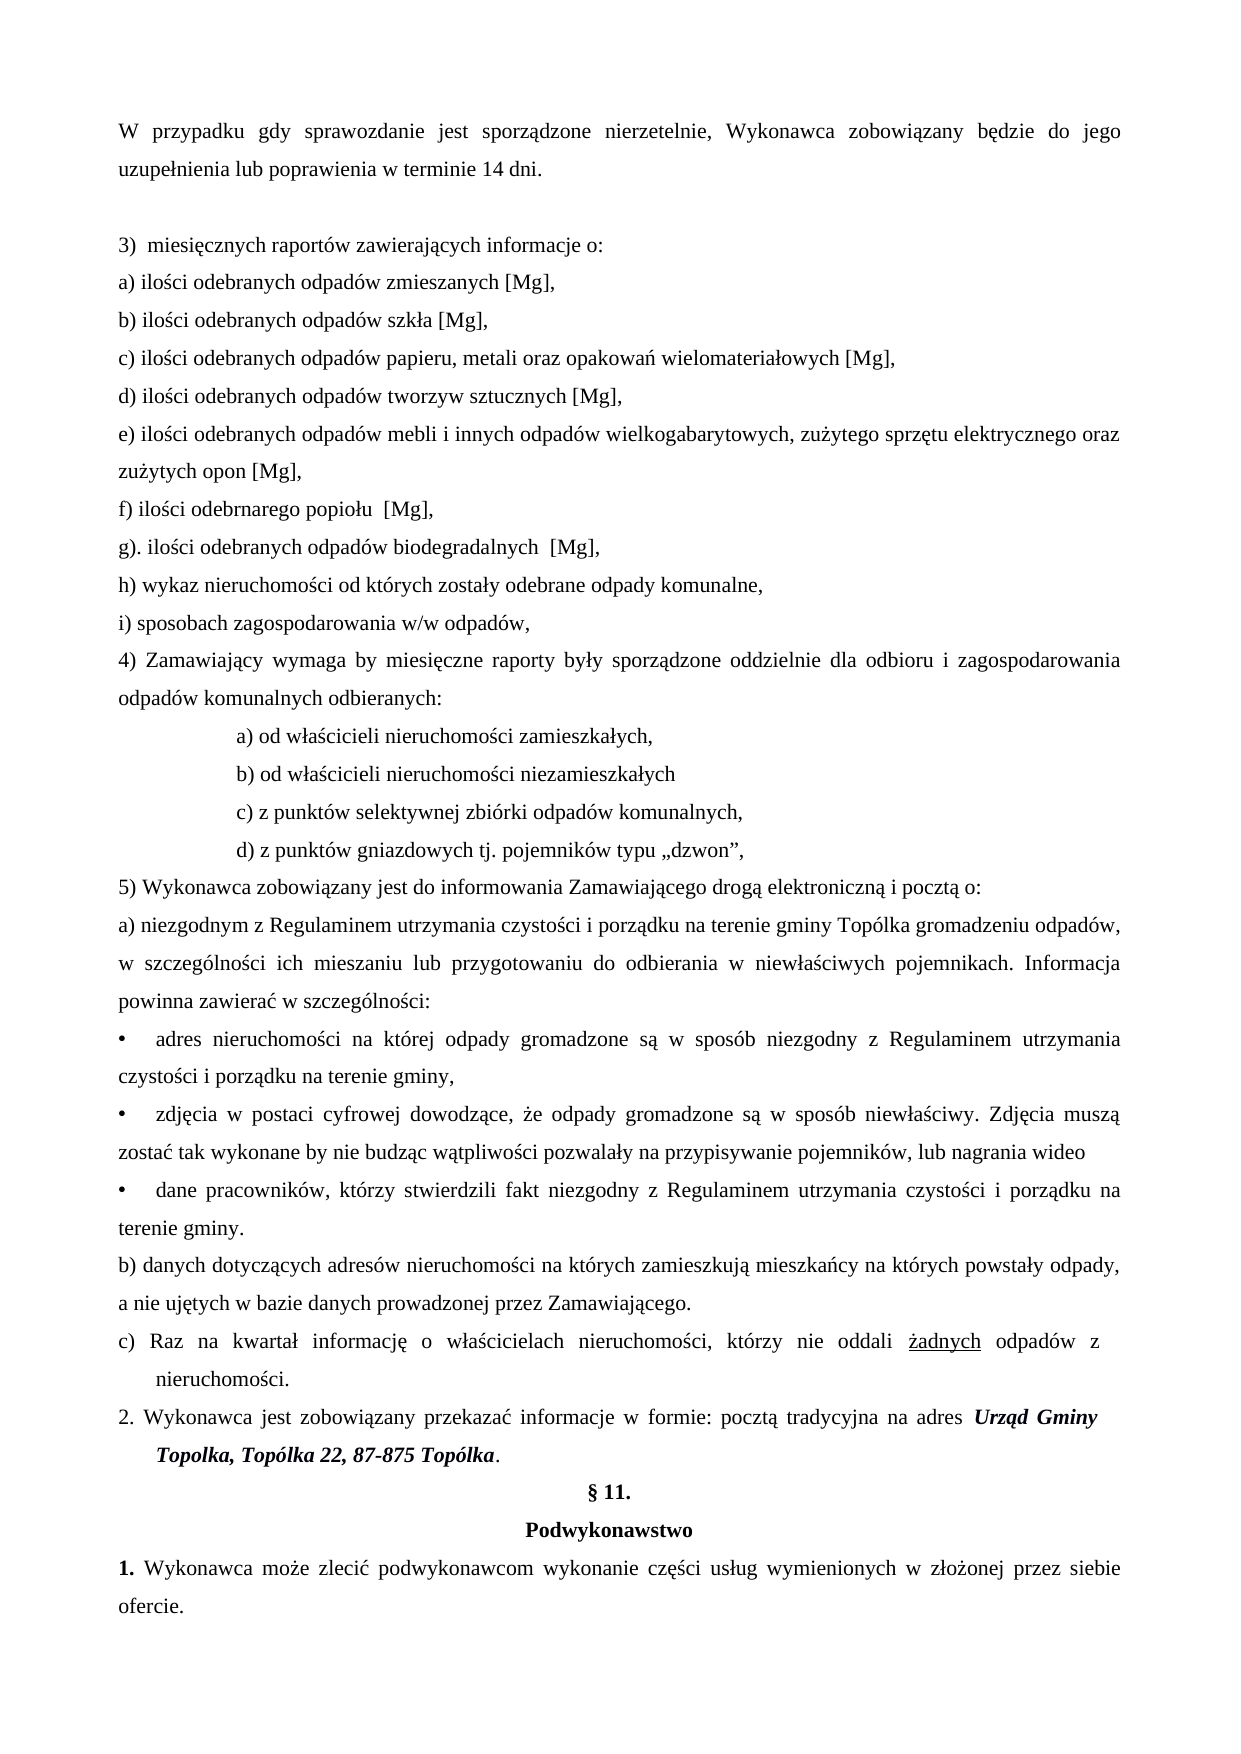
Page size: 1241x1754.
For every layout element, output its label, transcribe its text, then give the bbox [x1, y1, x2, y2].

text f) ilości odebrnarego popiołu [Mg], [118, 496, 1122, 521]
text c) Raz na kwartał informację o właścicielach nieruchomości, którzy nie oddali żadnych odpadów z nieruchomości. [118, 1328, 1100, 1391]
text 4) Zamawiający wymaga by miesięczne raporty były sporządzone oddzielnie dla odbioru i zagospodarowania odpadów komunalnych odbieranych: [118, 647, 1122, 711]
text Podwykonawstwo [118, 1517, 1100, 1542]
text a) ilości odebranych odpadów zmieszanych [Mg], [118, 269, 1122, 294]
text b) od właścicieli nieruchomości niezamieszkałych [236, 761, 1122, 786]
text a) niezgodnym z Regulaminem utrzymania czystości i porządku na terenie gminy Topólka gromadzeniu odpadów, w szczególności ich mieszaniu lub przygotowaniu do odbierania w niewłaściwych pojemnikach. Informacja powinna zawierać w szczególności: [118, 912, 1122, 1013]
text c) z punktów selektywnej zbiórki odpadów komunalnych, [236, 799, 1122, 824]
text i) sposobach zagospodarowania w/w odpadów, [118, 610, 1122, 635]
text a) od właścicieli nieruchomości zamieszkałych, [236, 723, 1122, 748]
text b) danych dotyczących adresów nieruchomości na których zamieszkują mieszkańcy na których powstały odpady, a nie ujętych w bazie danych prowadzonej przez Zamawiającego. [118, 1252, 1122, 1316]
list adres nieruchomości na której odpady gromadzone są w sposób niezgodny z Regulaminem utrzymania czystości i porządku na terenie gminy, [81, 1026, 1122, 1089]
text W przypadku gdy sprawozdanie jest sporządzone nierzetelnie, Wykonawca zobowiązany będzie do jego uzupełnienia lub poprawienia w terminie 14 dni. [118, 118, 1122, 181]
text 5) Wykonawca zobowiązany jest do informowania Zamawiającego drogą elektroniczną i pocztą o: [118, 874, 1100, 899]
text 3) miesięcznych raportów zawierających informacje o: [118, 232, 1122, 257]
text § 11. [118, 1479, 1100, 1504]
text d) z punktów gniazdowych tj. pojemników typu „dzwon”, [236, 837, 1122, 862]
text h) wykaz nieruchomości od których zostały odebrane odpady komunalne, [118, 572, 1122, 597]
text e) ilości odebranych odpadów mebli i innych odpadów wielkogabarytowych, zużytego sprzętu elektrycznego oraz zużytych opon [Mg], [118, 421, 1122, 484]
list dane pracowników, którzy stwierdzili fakt niezgodny z Regulaminem utrzymania czystości i porządku na terenie gminy. [81, 1177, 1122, 1240]
text 2. Wykonawca jest zobowiązany przekazać informacje w formie: pocztą tradycyjna na adres Urząd Gminy Topolka, Topólka 22, 87-875 Topólka. [118, 1404, 1100, 1467]
text b) ilości odebranych odpadów szkła [Mg], [118, 307, 1122, 332]
text c) ilości odebranych odpadów papieru, metali oraz opakowań wielomateriałowych [Mg], [118, 345, 1122, 370]
text g). ilości odebranych odpadów biodegradalnych [Mg], [118, 534, 1122, 559]
text d) ilości odebranych odpadów tworzyw sztucznych [Mg], [118, 383, 1122, 408]
text 1. Wykonawca może zlecić podwykonawcom wykonanie części usług wymienionych w złożonej przez siebie ofercie. [118, 1555, 1122, 1618]
list zdjęcia w postaci cyfrowej dowodzące, że odpady gromadzone są w sposób niewłaściwy. Zdjęcia muszą zostać tak wykonane by nie budząc wątpliwości pozwalały na przypisywanie pojemników, lub nagrania wideo [81, 1101, 1122, 1164]
